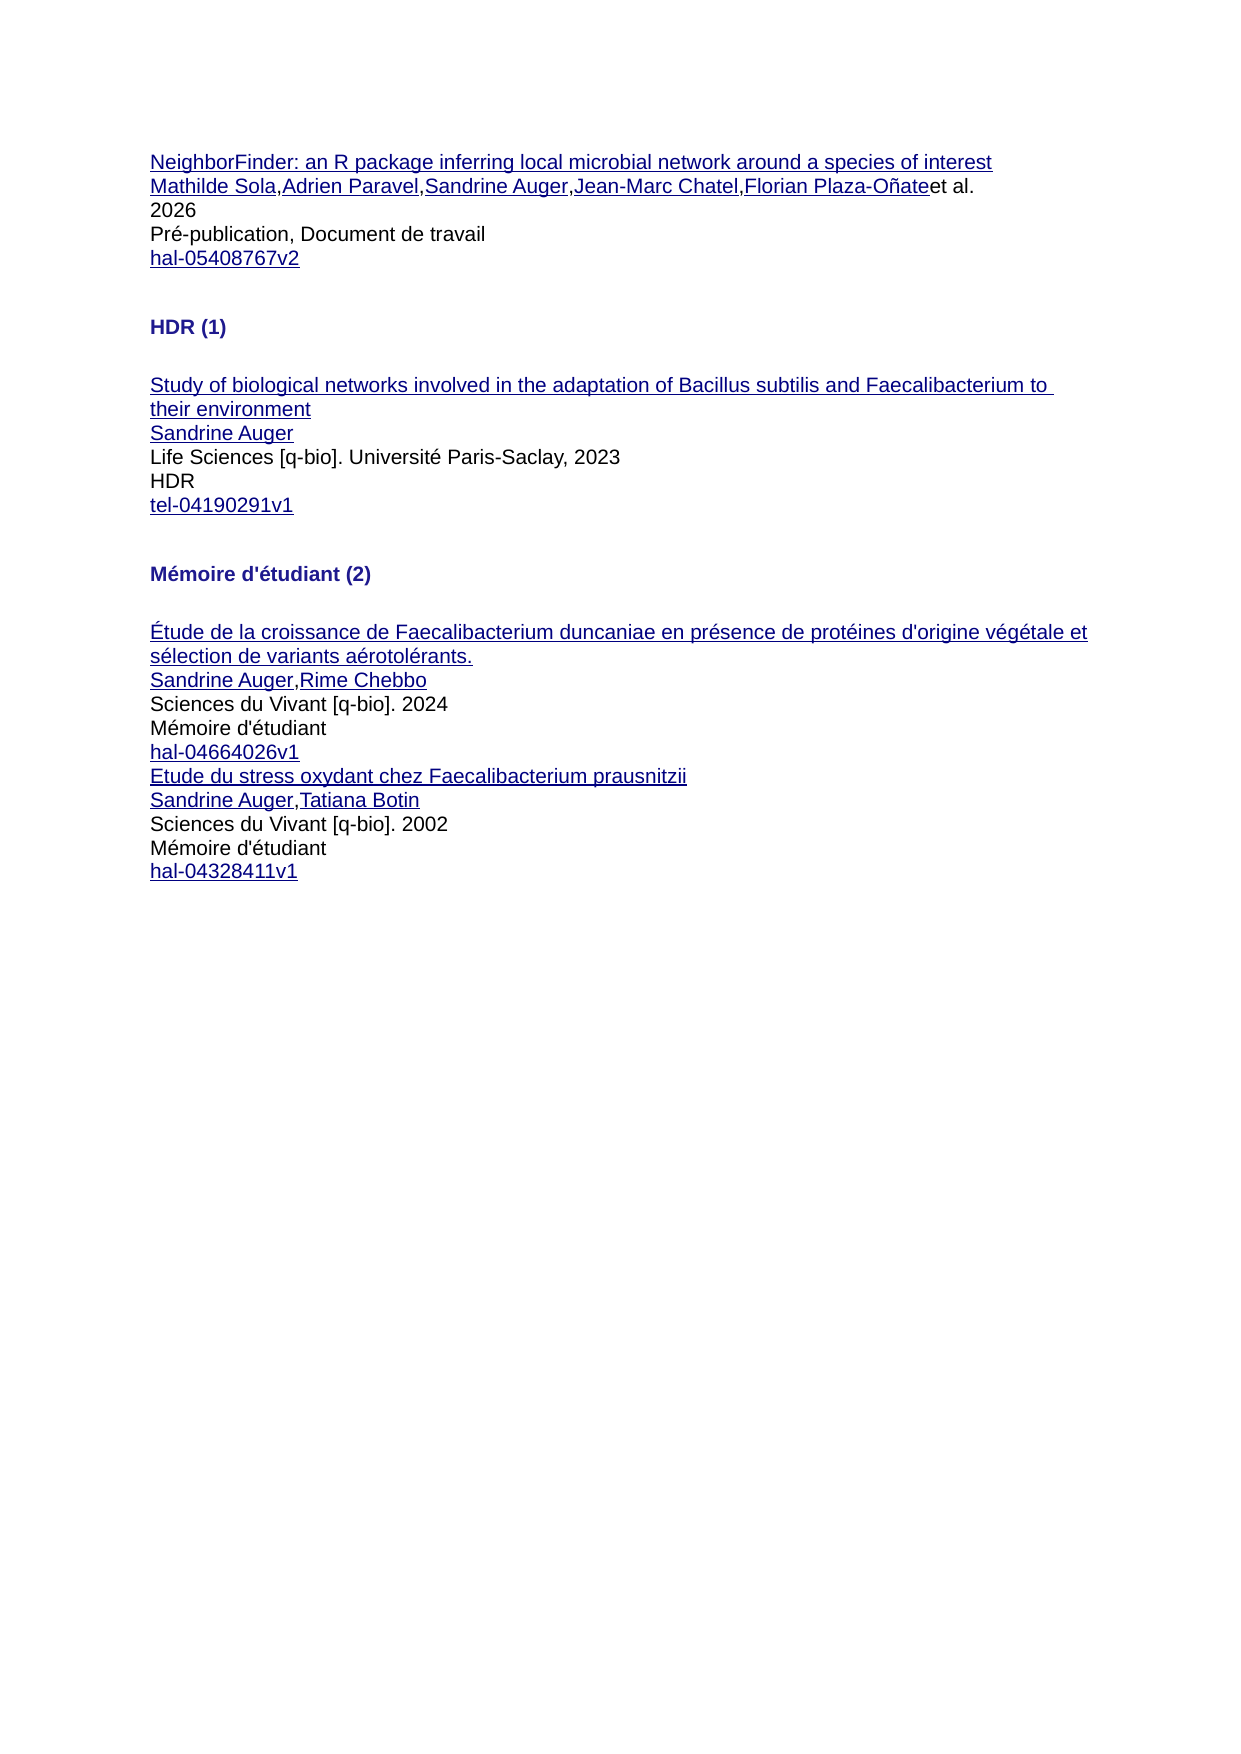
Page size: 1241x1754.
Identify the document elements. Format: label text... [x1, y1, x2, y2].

table_header Study of biological networks involved in the adaptation of Bacillus subtilis and Faecalibacterium to their environment Sandrine Auger Life Sciences [q-bio]. Université Paris-Saclay, 2023 HDR tel-04190291v1 [150, 373, 1090, 517]
table_header NeighborFinder: an R package inferring local microbial network around a species of interest Mathilde Sola,Adrien Paravel,Sandrine Auger,Jean-Marc Chatel,Florian Plaza-Oñateet al. 2026 Pré-publication, Document de travail hal-05408767v2 [150, 150, 1090, 270]
subtitle HDR (1) [150, 314, 1090, 338]
table_cell Etude du stress oxydant chez Faecalibacterium prausnitzii Sandrine Auger,Tatiana Botin Sciences du Vivant [q-bio]. 2002 Mémoire d'étudiant hal-04328411v1 [150, 764, 1090, 883]
subtitle Mémoire d'étudiant (2) [150, 561, 1090, 585]
table_header Étude de la croissance de Faecalibacterium duncaniae en présence de protéines d'origine végétale et sélection de variants aérotolérants. Sandrine Auger,Rime Chebbo Sciences du Vivant [q-bio]. 2024 Mémoire d'étudiant hal-04664026v1 [150, 620, 1090, 763]
